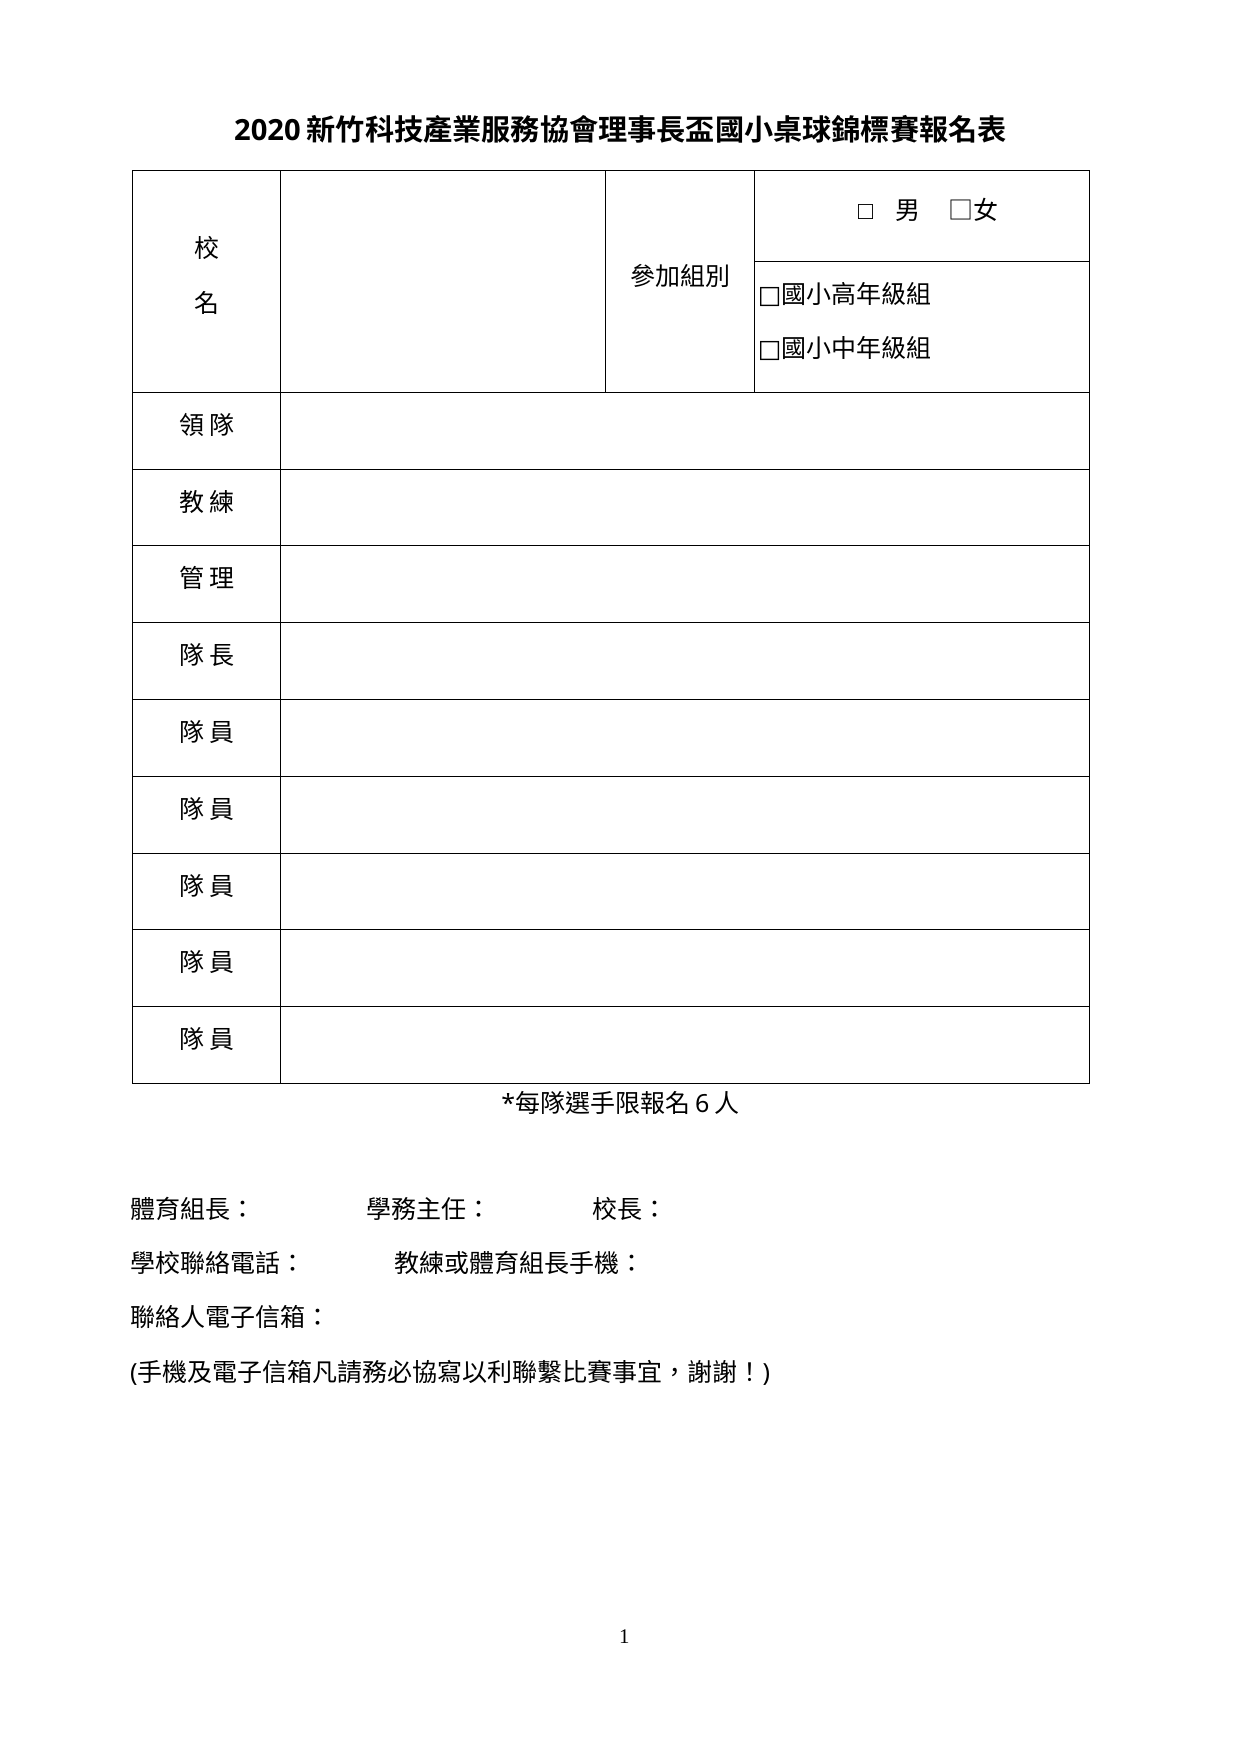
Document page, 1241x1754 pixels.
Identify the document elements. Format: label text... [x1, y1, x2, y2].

table_cell [281, 393, 1089, 468]
table_header [281, 171, 605, 392]
table_cell 管 理 [133, 546, 280, 622]
table_header 男 □女 [755, 171, 1089, 261]
table_cell □國小高年級組 □國小中年級組 [755, 262, 1089, 392]
table_cell 隊 員 [133, 1007, 280, 1083]
table_cell 教 練 [133, 470, 280, 545]
table_cell [281, 623, 1089, 699]
text *每隊選手限報名6人 [130, 1084, 1110, 1120]
table_cell 隊 員 [133, 777, 280, 852]
text 2020新竹科技產業服務協會理事長盃國小桌球錦標賽報名表 [130, 106, 1110, 149]
text 聯絡人電子信箱： [130, 1298, 1110, 1334]
table_header 參加組別 [606, 171, 754, 392]
table_cell [281, 700, 1089, 776]
table_cell 隊 員 [133, 854, 280, 929]
table_cell [281, 1007, 1089, 1083]
table_cell [281, 546, 1089, 622]
text 體育組長： 學務主任： 校長： [130, 1189, 1110, 1225]
table_cell 隊 員 [133, 930, 280, 1006]
table_cell [281, 777, 1089, 852]
table_cell [281, 470, 1089, 545]
table_cell 領 隊 [133, 393, 280, 468]
table_cell 隊 員 [133, 700, 280, 776]
table_header 校 名 [133, 171, 280, 392]
text (手機及電子信箱凡請務必協寫以利聯繫比賽事宜，謝謝！) [130, 1352, 1110, 1388]
table_cell 隊 長 [133, 623, 280, 699]
table_cell [281, 930, 1089, 1006]
text 學校聯絡電話： 教練或體育組長手機： [130, 1243, 1110, 1280]
table_cell [281, 854, 1089, 929]
